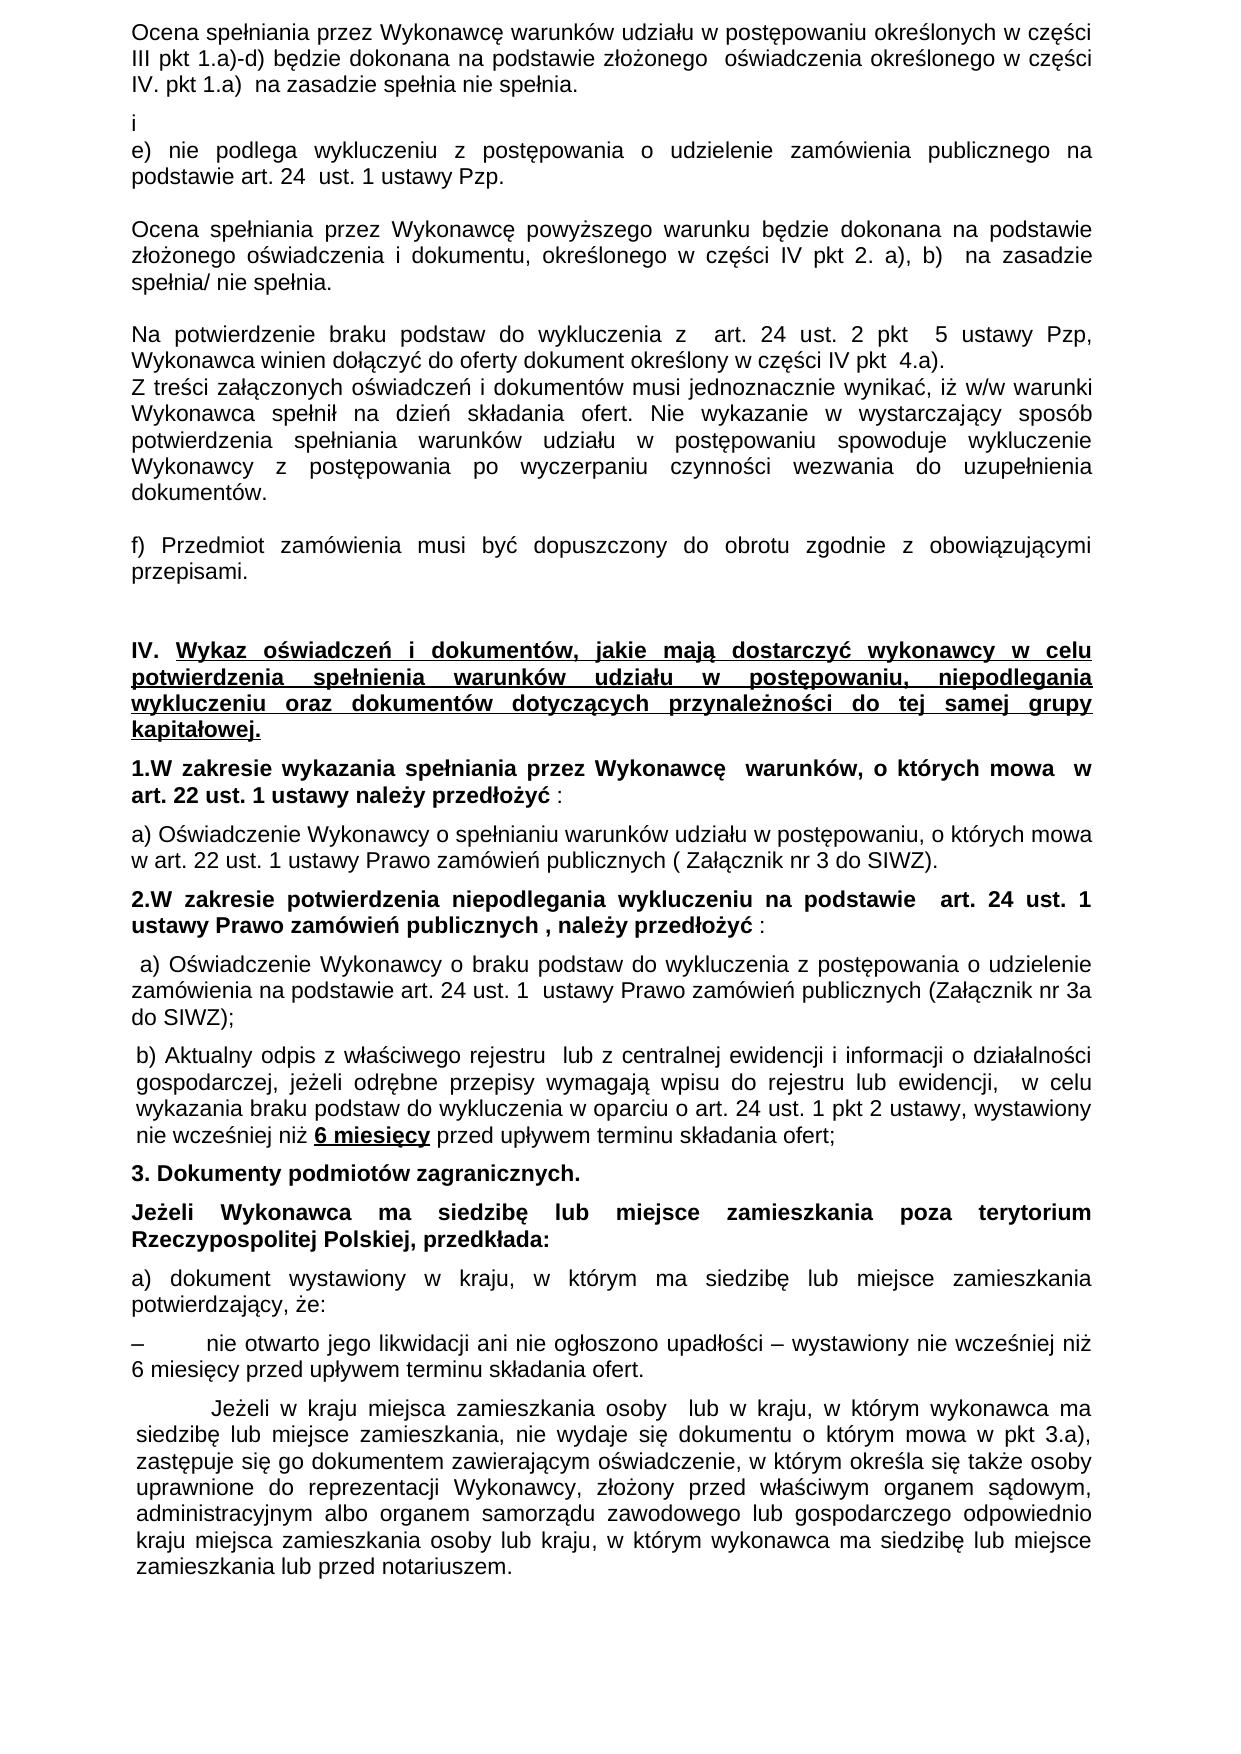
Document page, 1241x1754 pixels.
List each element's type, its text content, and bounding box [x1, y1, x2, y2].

list nie otwarto jego likwidacji ani nie ogłoszono upadłości – wystawiony nie wcześniej niż 6 miesięcy przed upływem terminu składania ofert. [131, 1330, 1092, 1382]
text Na potwierdzenie braku podstaw do wykluczenia z art. 24 ust. 2 pkt 5 ustawy Pzp, Wykonawca winien dołączyć do oferty dokument określony w części IV pkt 4.a). [131, 321, 1092, 374]
text IV. Wykaz oświadczeń i dokumentów, jakie mają dostarczyć wykonawcy w celu potwierdzenia spełnienia warunków udziału w postępowaniu, niepodlegania [131, 637, 1092, 686]
text f) Przedmiot zamówienia musi być dopuszczony do obrotu zgodnie z obowiązującymi przepisami. [131, 532, 1092, 585]
text i [131, 110, 1092, 137]
text wykluczeniu oraz dokumentów dotyczących przynależności do tej samej grupy [131, 688, 1092, 713]
text a) Oświadczenie Wykonawcy o braku podstaw do wykluczenia z postępowania o udzielenie zamówienia na podstawie art. 24 ust. 1 ustawy Prawo zamówień publicznych (Załącznik nr 3a do SIWZ); [131, 951, 1092, 1030]
text a) Oświadczenie Wykonawcy o spełnianiu warunków udziału w postępowaniu, o których mowa w art. 22 ust. 1 ustawy Prawo zamówień publicznych ( Załącznik nr 3 do SIWZ). [131, 821, 1092, 873]
text b) Aktualny odpis z właściwego rejestru lub z centralnej ewidencji i informacji o działalności gospodarczej, jeżeli odrębne przepisy wymagają wpisu do rejestru lub ewidencji, w celu wykazania braku podstaw do wykluczenia w oparciu o art. 24 ust. 1 pkt 2 ustawy, wystawiony nie wcześniej niż 6 miesięcy przed upływem terminu składania ofert; [136, 1042, 1092, 1148]
text e) nie podlega wykluczeniu z postępowania o udzielenie zamówienia publicznego na podstawie art. 24 ust. 1 ustawy Pzp. [131, 137, 1092, 189]
text 3. Dokumenty podmiotów zagranicznych. [131, 1160, 1092, 1187]
text Ocena spełniania przez Wykonawcę powyższego warunku będzie dokonana na podstawie złożonego oświadczenia i dokumentu, określonego w części IV pkt 2. a), b) na zasadzie spełnia/ nie spełnia. [131, 216, 1092, 295]
text 1.W zakresie wykazania spełniania przez Wykonawcę warunków, o których mowa w art. 22 ust. 1 ustawy należy przedłożyć : [131, 755, 1092, 808]
text Jeżeli Wykonawca ma siedzibę lub miejsce zamieszkania poza terytorium Rzeczypospolitej Polskiej, przedkłada: [131, 1199, 1092, 1252]
text kapitałowej. [131, 714, 1092, 743]
text 2.W zakresie potwierdzenia niepodlegania wykluczeniu na podstawie art. 24 ust. 1 ustawy Prawo zamówień publicznych , należy przedłożyć : [131, 886, 1092, 938]
text a) dokument wystawiony w kraju, w którym ma siedzibę lub miejsce zamieszkania potwierdzający, że: [131, 1264, 1092, 1317]
list Jeżeli w kraju miejsca zamieszkania osoby lub w kraju, w którym wykonawca ma siedzibę lub miejsce zamieszkania, nie wydaje się dokumentu o którym mowa w pkt 3.a), zastępuje się go dokumentem zawierającym oświadczenie, w którym określa się także osoby uprawnione do reprezentacji Wykonawcy, złożony przed właściwym organem sądowym, administracyjnym albo organem samorządu zawodowego lub gospodarczego odpowiednio kraju miejsca zamieszkania osoby lub kraju, w którym wykonawca ma siedzibę lub miejsce zamieszkania lub przed notariuszem. [136, 1395, 1092, 1579]
text Ocena spełniania przez Wykonawcę warunków udziału w postępowaniu określonych w części III pkt 1.a)-d) będzie dokonana na podstawie złożonego oświadczenia określonego w części IV. pkt 1.a) na zasadzie spełnia nie spełnia. [131, 19, 1092, 98]
text Z treści załączonych oświadczeń i dokumentów musi jednoznacznie wynikać, iż w/w warunki Wykonawca spełnił na dzień składania ofert. Nie wykazanie w wystarczający sposób potwierdzenia spełniania warunków udziału w postępowaniu spowoduje wykluczenie Wykonawcy z postępowania po wyczerpaniu czynności wezwania do uzupełnienia dokumentów. [131, 374, 1092, 506]
